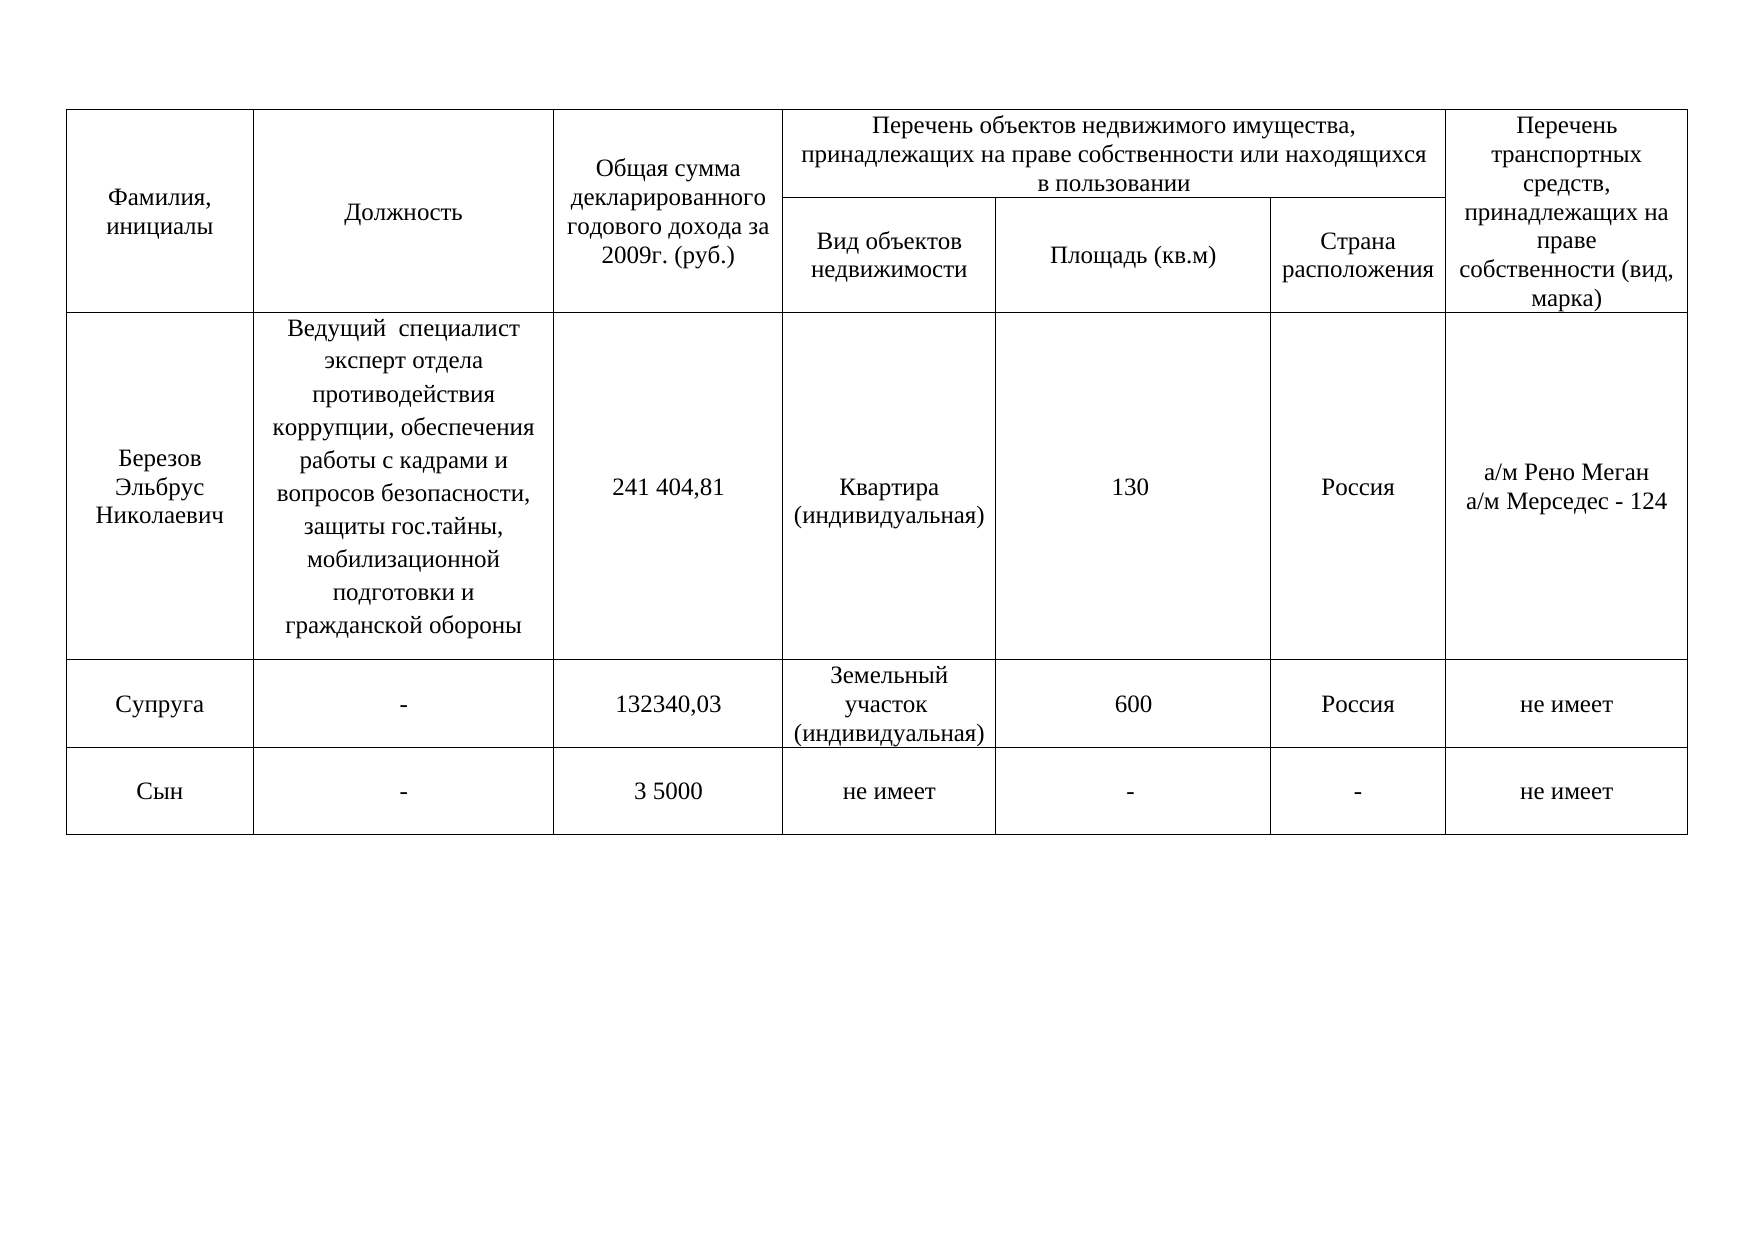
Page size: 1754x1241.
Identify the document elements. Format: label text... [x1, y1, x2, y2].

table_cell а/м Рено Меган а/м мерседес - 124 [1446, 313, 1687, 659]
table_cell Земельный участок (индивидуальная) [783, 660, 995, 747]
table_cell Квартира (индивидуальная) [783, 313, 995, 659]
table_cell сын [67, 748, 253, 834]
table_cell 132340,03 [554, 660, 782, 747]
table_header Должность [254, 110, 553, 312]
table_cell не имеет [1446, 660, 1687, 747]
table_cell 600 [996, 660, 1270, 747]
table_cell - [254, 660, 553, 747]
table_cell супруга [67, 660, 253, 747]
table_cell - [996, 748, 1270, 834]
table_cell Площадь (кв.м) [996, 198, 1270, 312]
table_header Общая сумма декларированного годового дохода за 2009г. (руб.) [554, 110, 782, 312]
table_cell 130 [996, 313, 1270, 659]
table_cell Россия [1271, 313, 1445, 659]
table_header Перечень транспортных средств, принадлежащих на праве собственности (вид, марка) [1446, 110, 1687, 312]
table_cell не имеет [1446, 748, 1687, 834]
table_header Фамилия, инициалы [67, 110, 253, 312]
table_cell Страна расположения [1271, 198, 1445, 312]
table_cell Ведущий специалист эксперт отдела противодействия коррупции, обеспечения работы с кадрами и вопросов безопасности, защиты гос.тайны, мобилизационной подготовки и гражданской обороны [254, 313, 553, 659]
table_cell 241 404,81 [554, 313, 782, 659]
table_cell Вид объектов недвижимости [783, 198, 995, 312]
table_cell - [1271, 748, 1445, 834]
table_header Перечень объектов недвижимого имущества, принадлежащих на праве собственности или находящихся в пользовании [783, 110, 1445, 197]
table_cell не имеет [783, 748, 995, 834]
table_cell Россия [1271, 660, 1445, 747]
table_cell Березов Эльбрус Николаевич [67, 313, 253, 659]
table_cell 3 5000 [554, 748, 782, 834]
table_cell - [254, 748, 553, 834]
